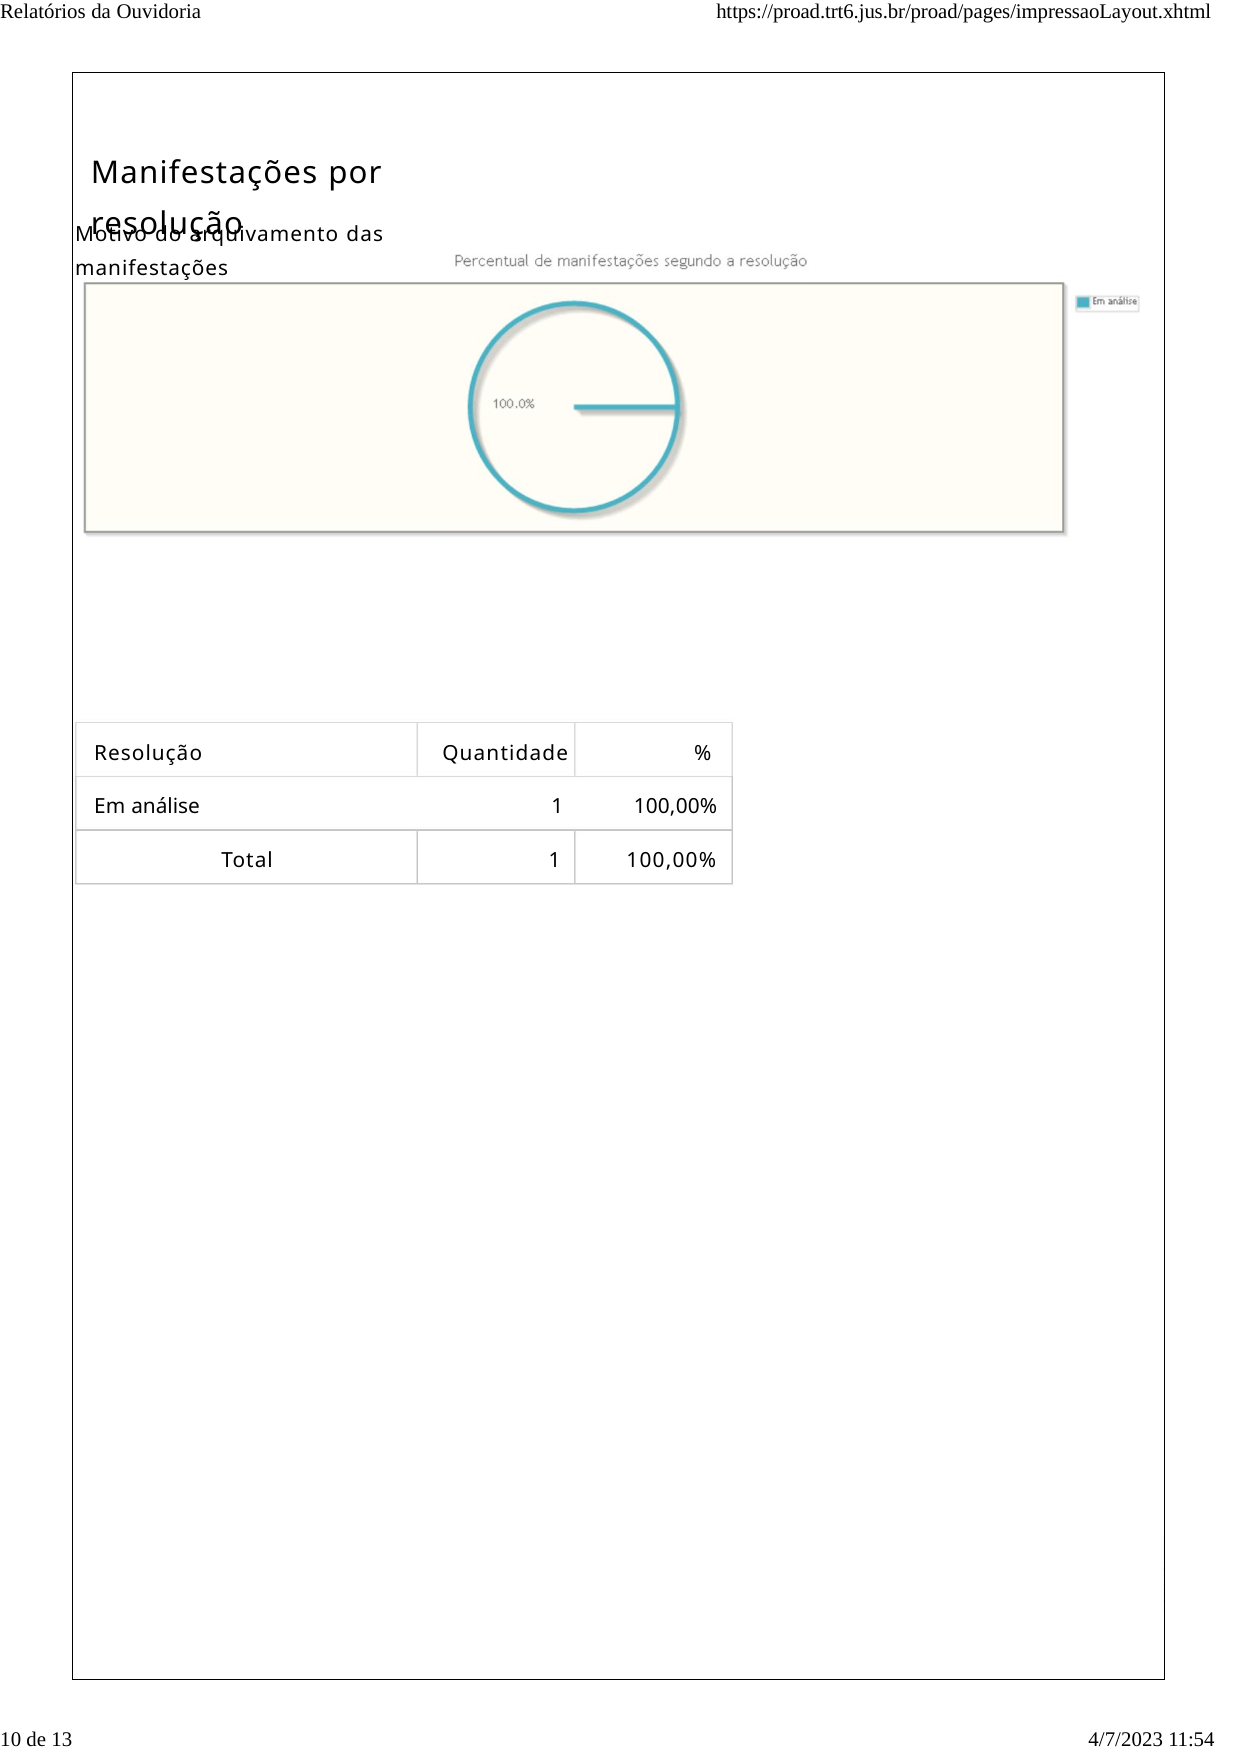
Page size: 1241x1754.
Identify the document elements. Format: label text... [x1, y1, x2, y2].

text Resolução [94, 733, 218, 767]
text 100,00% [633, 786, 738, 821]
text 1 [0, 1728, 11, 1751]
text https://proad.trt6.jus.br/proad/pages/impressaoLayout.xhtml [716, 0, 1240, 23]
text Em análise [94, 786, 218, 821]
text Quantidade [442, 733, 581, 767]
text 0 de 13 [11, 1728, 97, 1751]
text % [694, 733, 738, 767]
text 4/7/2023 11:54 [1088, 1728, 1240, 1751]
text Total [221, 840, 296, 874]
text Motivo do arquivamento das manifestações [75, 214, 523, 282]
text 1 [551, 786, 583, 821]
text 1 [548, 840, 580, 874]
text Relatórios da Ouvidoria [0, 0, 226, 23]
text 100,00% [626, 840, 738, 874]
picture [73, 73, 1164, 1679]
text Manifestações por resolução [91, 143, 516, 214]
